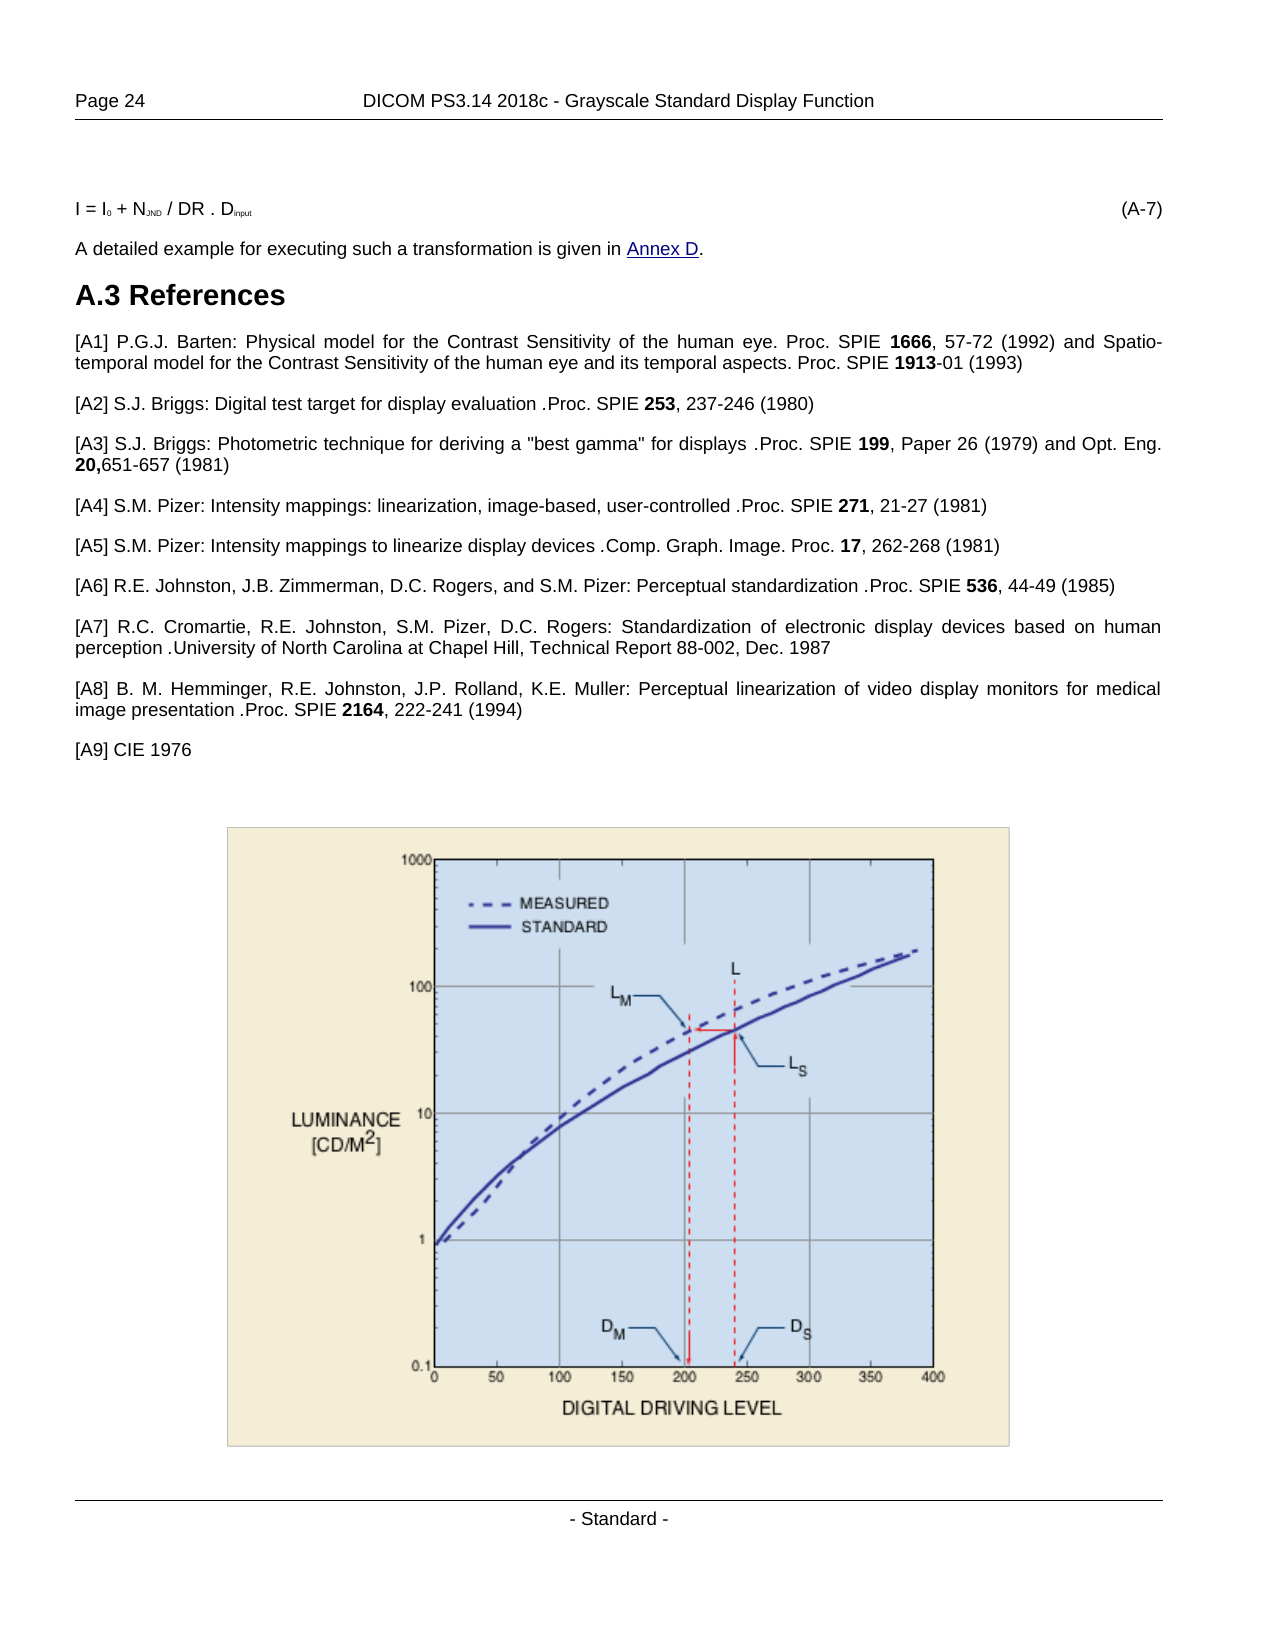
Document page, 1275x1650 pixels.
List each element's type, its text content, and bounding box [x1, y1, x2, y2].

text A.3 References [75, 278, 1162, 312]
text [A1] P.G.J. Barten: Physical model for the Contrast Sensitivity of the human eye. Proc. SPIE 1666, 57-72 (1992) and Spatio-temporal model for the Contrast Sensitivity of the human eye and its temporal aspects. Proc. SPIE 1913-01 (1993) [75, 330, 1162, 373]
picture [226, 827, 1011, 1448]
table_header (A-7) [1095, 198, 1162, 219]
text A detailed example for executing such a transformation is given in Annex D. [75, 238, 1162, 259]
text [A9] CIE 1976 [75, 739, 1162, 761]
text [A7] R.C. Cromartie, R.E. Johnston, S.M. Pizer, D.C. Rogers: Standardization of electronic display devices based on human perception .University of North Carolina at Chapel Hill, Technical Report 88-002, Dec. 1987 [75, 615, 1162, 658]
text [A8] B. M. Hemminger, R.E. Johnston, J.P. Rolland, K.E. Muller: Perceptual linearization of video display monitors for medical image presentation .Proc. SPIE 2164, 222-241 (1994) [75, 677, 1162, 720]
text [A3] S.J. Briggs: Photometric technique for deriving a "best gamma" for displays .Proc. SPIE 199, Paper 26 (1979) and Opt. Eng. 20,651-657 (1981) [75, 433, 1162, 476]
text [A6] R.E. Johnston, J.B. Zimmerman, D.C. Rogers, and S.M. Pizer: Perceptual standardization .Proc. SPIE 536, 44-49 (1985) [75, 575, 1162, 597]
text [A5] S.M. Pizer: Intensity mappings to linearize display devices .Comp. Graph. Image. Proc. 17, 262-268 (1981) [75, 535, 1162, 556]
text [A2] S.J. Briggs: Digital test target for display evaluation .Proc. SPIE 253, 237-246 (1980) [75, 392, 1162, 414]
text [A4] S.M. Pizer: Intensity mappings: linearization, image-based, user-controlled .Proc. SPIE 271, 21-27 (1981) [75, 494, 1162, 516]
table_header I = I0 + NJND / DR . Dinput [75, 198, 1094, 219]
